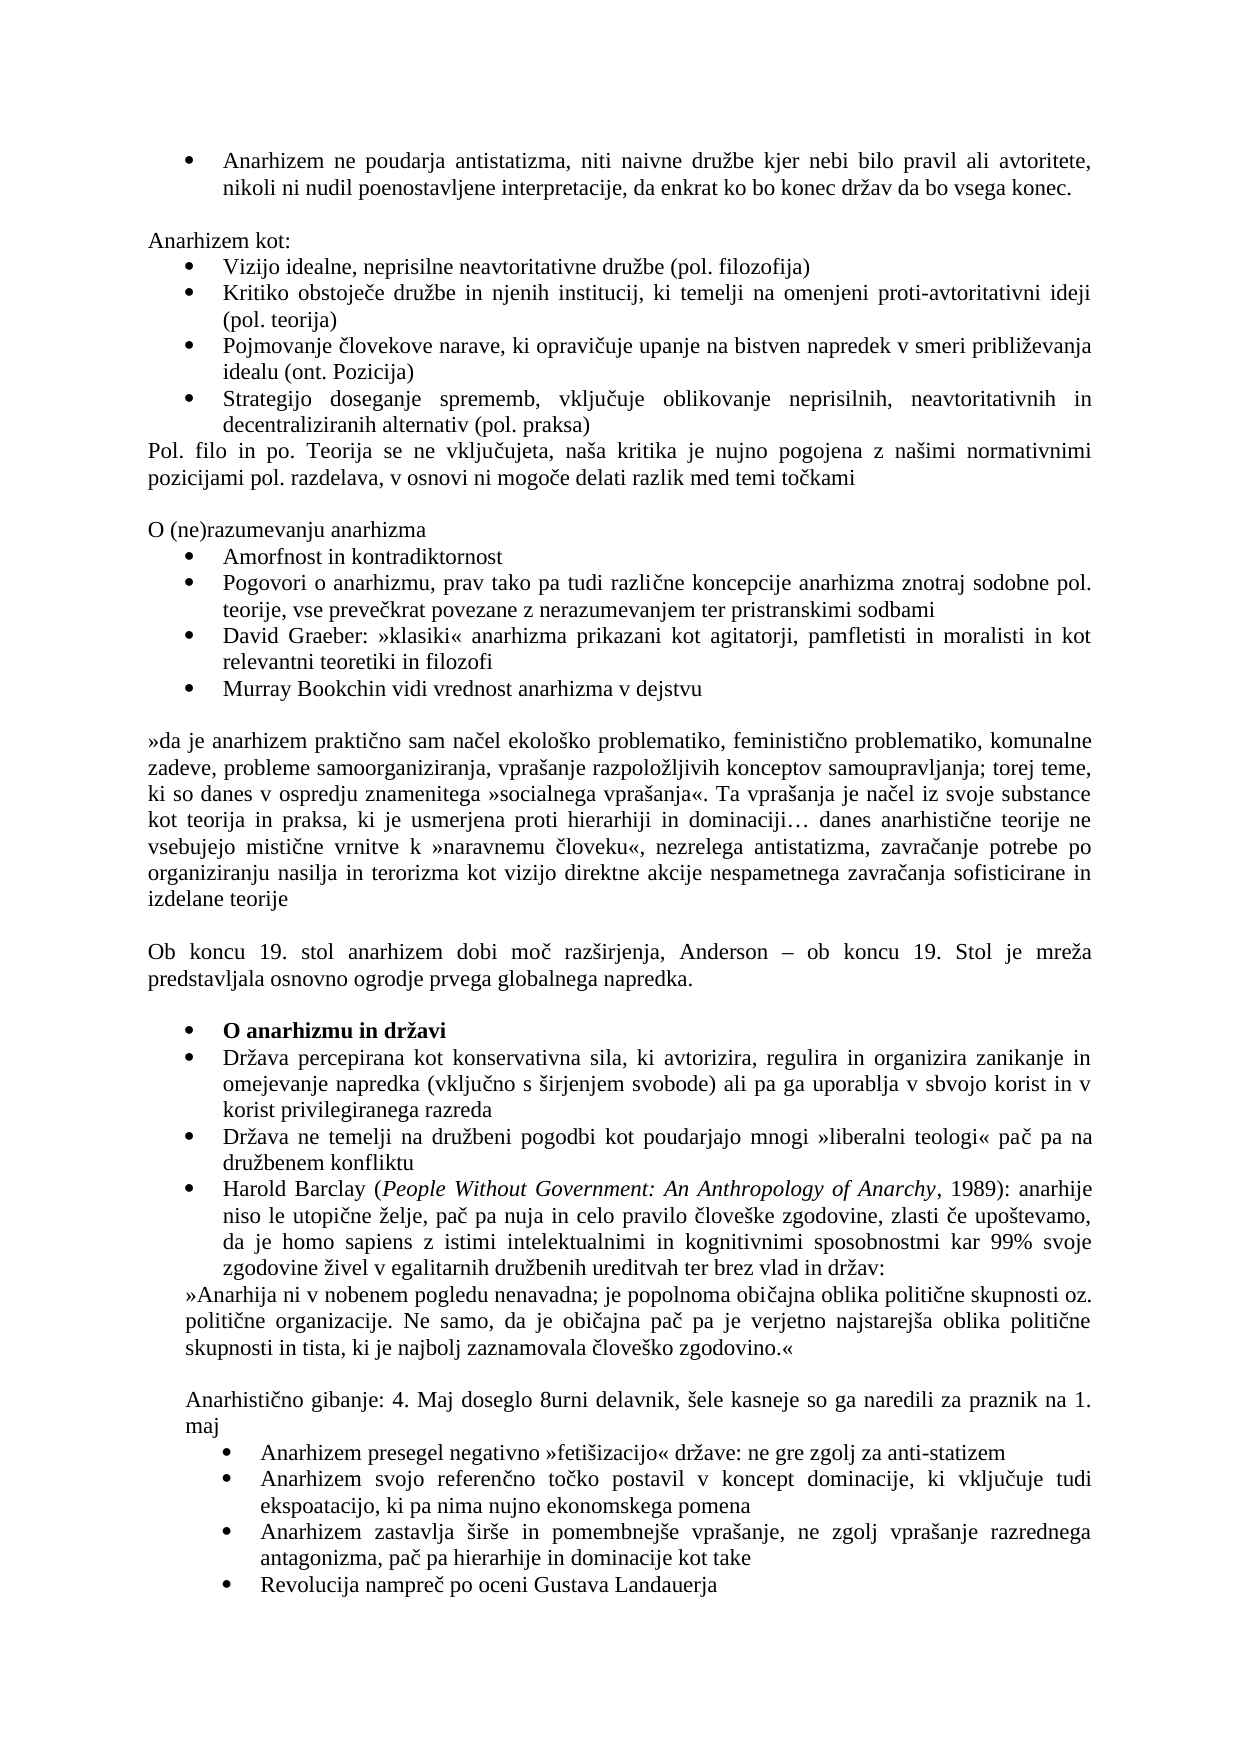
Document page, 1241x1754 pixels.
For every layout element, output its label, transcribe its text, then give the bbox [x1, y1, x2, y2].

list Pojmovanje človekove narave, ki opravičuje upanje na bistven napredek v smeri približevanja idealu (ont. Pozicija) [185, 332, 1093, 385]
list Anarhizem ne poudarja antistatizma, niti naivne družbe kjer nebi bilo pravil ali avtoritete, nikoli ni nudil poenostavljene interpretacije, da enkrat ko bo konec držav da bo vsega konec. [185, 148, 1093, 200]
list Anarhizem zastavlja širše in pomembnejše vprašanje, ne zgolj vprašanje razrednega antagonizma, pač pa hierarhije in dominacije kot take [223, 1518, 1093, 1571]
list Država ne temelji na družbeni pogodbi kot poudarjajo mnogi »liberalni teologi« pač pa na družbenem konfliktu [185, 1123, 1093, 1175]
list Kritiko obstoječe družbe in njenih institucij, ki temelji na omenjeni proti-avtoritativni ideji (pol. teorija) [185, 279, 1093, 332]
text Anarhizem kot: [148, 227, 1093, 253]
list Revolucija nampreč po oceni Gustava Landauerja [223, 1571, 1093, 1597]
list Anarhizem presegel negativno »fetišizacijo« države: ne gre zgolj za anti-statizem [223, 1439, 1093, 1465]
list Država percepirana kot konservativna sila, ki avtorizira, regulira in organizira zanikanje in omejevanje napredka (vključno s širjenjem svobode) ali pa ga uporablja v sbvojo korist in v korist privilegiranega razreda [185, 1044, 1093, 1123]
list David Graeber: »klasiki« anarhizma prikazani kot agitatorji, pamfletisti in moralisti in kot relevantni teoretiki in filozofi [185, 622, 1093, 675]
list Anarhizem svojo referenčno točko postavil v koncept dominacije, ki vključuje tudi ekspoatacijo, ki pa nima nujno ekonomskega pomena [223, 1465, 1093, 1518]
text Pol. filo in po. Teorija se ne vključujeta, naša kritika je nujno pogojena z našimi normativnimi pozicijami pol. razdelava, v osnovi ni mogoče delati razlik med temi točkami [148, 437, 1093, 490]
list Amorfnost in kontradiktornost [185, 543, 1093, 569]
list Harold Barclay (People Without Government: An Anthropology of Anarchy, 1989): anarhije niso le utopične želje, pač pa nuja in celo pravilo človeške zgodovine, zlasti če upoštevamo, da je homo sapiens z istimi intelektualnimi in kognitivnimi sposobnostmi kar 99% svoje zgodovine živel v egalitarnih družbenih ureditvah ter brez vlad in držav: [185, 1175, 1093, 1281]
list Pogovori o anarhizmu, prav tako pa tudi različne koncepcije anarhizma znotraj sodobne pol. teorije, vse prevečkrat povezane z nerazumevanjem ter pristranskimi sodbami [185, 569, 1093, 622]
list O anarhizmu in državi [185, 1017, 1093, 1044]
list Murray Bookchin vidi vrednost anarhizma v dejstvu [185, 675, 1093, 701]
text »Anarhija ni v nobenem pogledu nenavadna; je popolnoma običajna oblika politične skupnosti oz. politične organizacije. Ne samo, da je običajna pač pa je verjetno najstarejša oblika politične skupnosti in tista, ki je najbolj zaznamovala človeško zgodovino.« [185, 1281, 1093, 1360]
text Anarhistično gibanje: 4. Maj doseglo 8urni delavnik, šele kasneje so ga naredili za praznik na 1. maj [185, 1386, 1093, 1439]
list Strategijo doseganje sprememb, vključuje oblikovanje neprisilnih, neavtoritativnih in decentraliziranih alternativ (pol. praksa) [185, 385, 1093, 437]
list Vizijo idealne, neprisilne neavtoritativne družbe (pol. filozofija) [185, 253, 1093, 279]
text »da je anarhizem praktično sam načel ekološko problematiko, feministično problematiko, komunalne zadeve, probleme samoorganiziranja, vprašanje razpoložljivih konceptov samoupravljanja; torej teme, ki so danes v ospredju znamenitega »socialnega vprašanja«. Ta vprašanja je načel iz svoje substance kot teorija in praksa, ki je usmerjena proti hierarhiji in dominaciji… danes anarhistične teorije ne vsebujejo mistične vrnitve k »naravnemu človeku«, nezrelega antistatizma, zavračanje potrebe po organiziranju nasilja in terorizma kot vizijo direktne akcije nespametnega zavračanja sofisticirane in izdelane teorije [148, 727, 1093, 912]
text Ob koncu 19. stol anarhizem dobi moč razširjenja, Anderson – ob koncu 19. Stol je mreža predstavljala osnovno ogrodje prvega globalnega napredka. [148, 938, 1093, 991]
text O (ne)razumevanju anarhizma [148, 517, 1093, 543]
